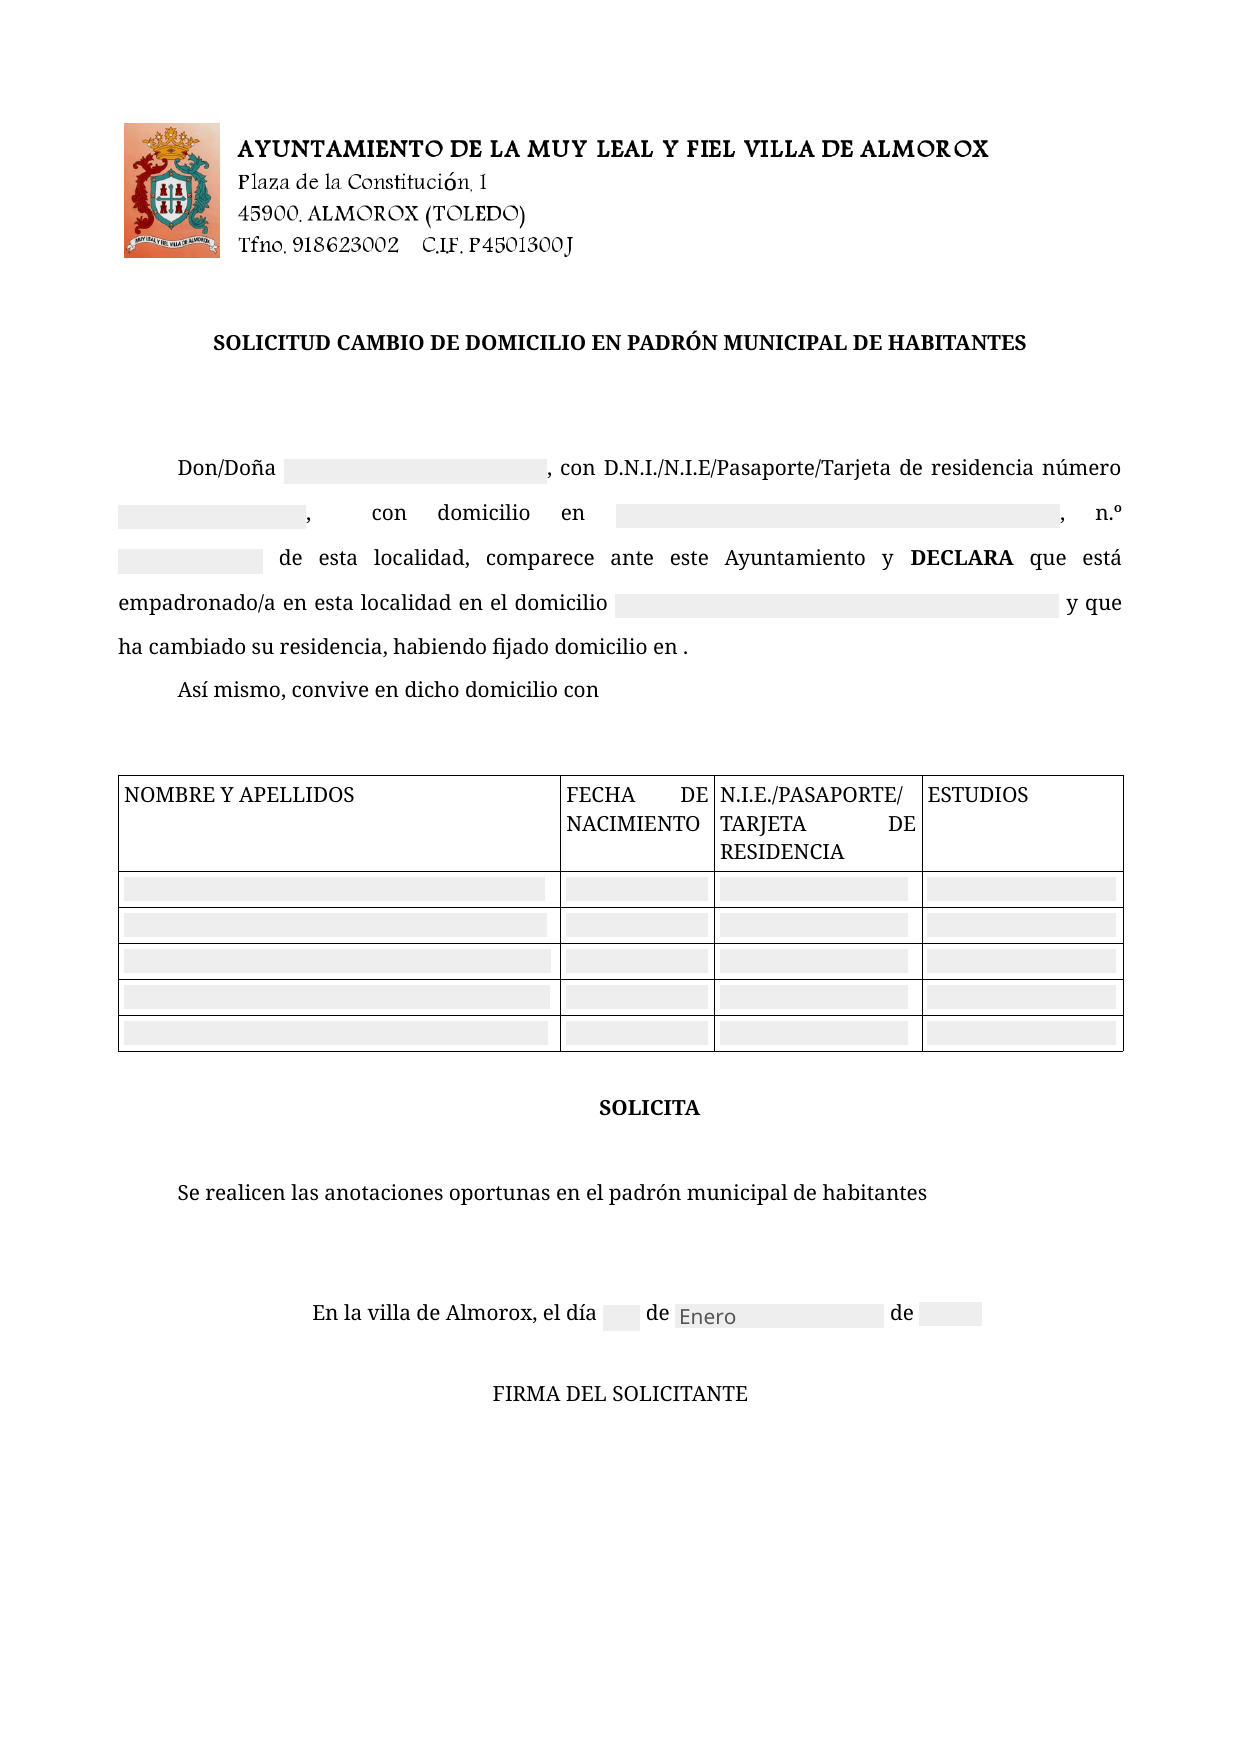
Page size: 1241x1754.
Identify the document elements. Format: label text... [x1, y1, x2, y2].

table_cell [715, 980, 922, 1015]
table_cell [561, 944, 714, 979]
table_cell [715, 944, 922, 979]
table_cell [119, 980, 560, 1015]
table_cell [715, 872, 922, 907]
table_cell [561, 980, 714, 1015]
table_header FECHA DE NACIMIENTO [561, 776, 714, 871]
text Así mismo, convive en dicho domicilio con [118, 675, 1122, 703]
table_header ESTUDIOS [923, 776, 1123, 871]
text Se realicen las anotaciones oportunas en el padrón municipal de habitantes [118, 1178, 1122, 1207]
picture [118, 118, 1123, 266]
table_cell [923, 1016, 1123, 1051]
table_cell [561, 1016, 714, 1051]
table_cell [923, 980, 1123, 1015]
table_header NOMBRE Y APELLIDOS [119, 776, 560, 871]
table_cell [119, 908, 560, 943]
table_cell [561, 908, 714, 943]
table_cell [923, 908, 1123, 943]
table_cell [923, 872, 1123, 907]
text SOLICITA [118, 1093, 1122, 1122]
table_cell [715, 908, 922, 943]
table_cell [561, 872, 714, 907]
table_header N.I.E./PASAPORTE/ TARJETA DE RESIDENCIA [715, 776, 922, 871]
table_cell [923, 944, 1123, 979]
text SOLICITUD CAMBIO DE DOMICILIO EN PADRÓN MUNICIPAL DE HABITANTES [118, 328, 1122, 357]
text Don/Doña , con D.N.I./N.I.E/Pasaporte/Tarjeta de residencia número , con domicilio en , n.º de esta localidad, comparece ante este Ayuntamiento y DECLARA que está empadronado/a en esta localidad en el domicilio y que ha cambiado su residencia, habiendo fijado domicilio en . [118, 453, 1122, 661]
table_cell [119, 872, 560, 907]
text En la villa de Almorox, el día de de [118, 1298, 1122, 1331]
text FIRMA DEL SOLICITANTE [118, 1379, 1122, 1407]
table_cell [119, 1016, 560, 1051]
table_cell [119, 944, 560, 979]
table_cell [715, 1016, 922, 1051]
